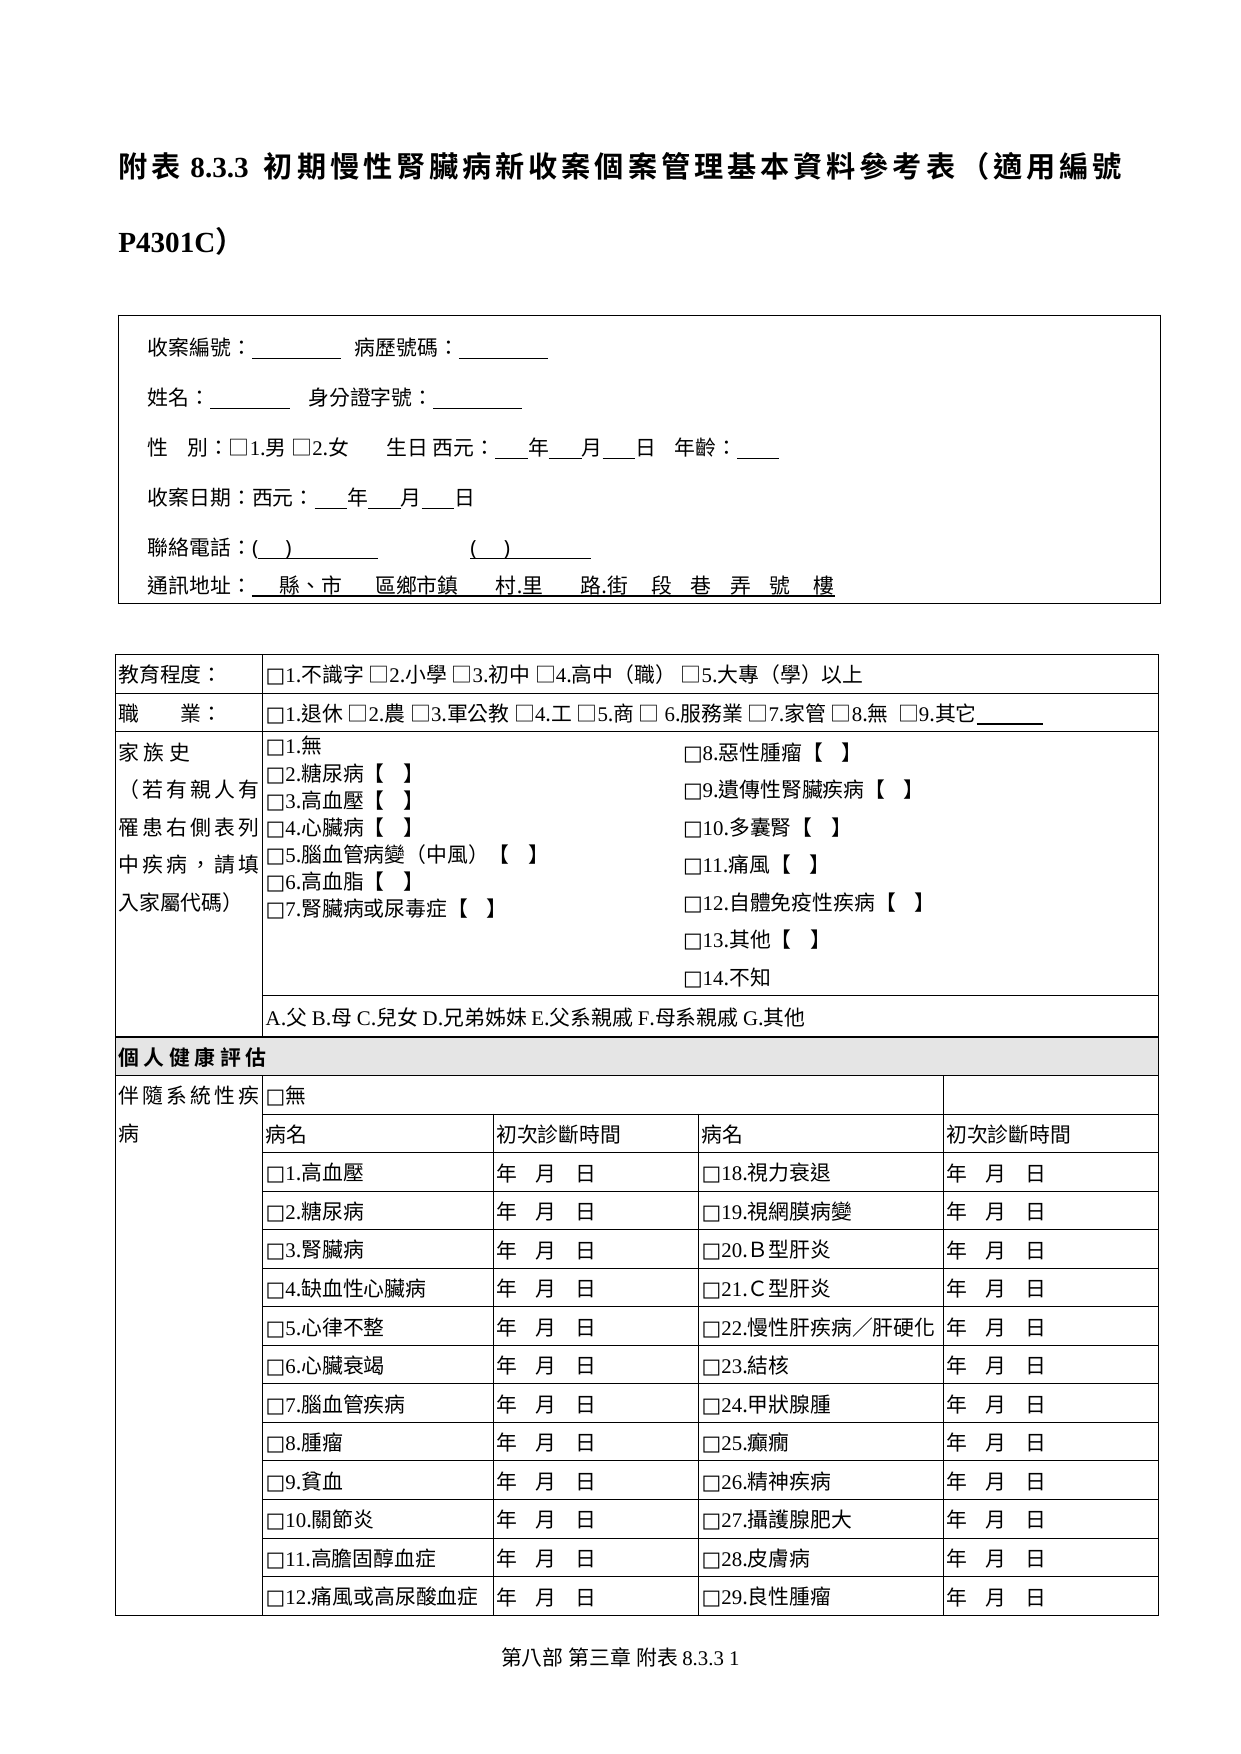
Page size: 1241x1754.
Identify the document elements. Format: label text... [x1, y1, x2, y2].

table_header 教育程度： [116, 655, 262, 693]
table_cell □9.貧血 [263, 1461, 493, 1499]
table_cell 年 月 日 [494, 1269, 698, 1306]
table_cell □28.皮膚病 [699, 1539, 943, 1576]
table_cell □23.結核 [699, 1346, 943, 1383]
table_cell 年 月 日 [944, 1346, 1158, 1383]
table_cell □26.精神疾病 [699, 1461, 943, 1499]
table_cell 職 業： [116, 694, 262, 731]
table_cell □27.攝護腺肥大 [699, 1500, 943, 1537]
table_cell □4.缺血性心臟病 [263, 1269, 493, 1306]
table_cell □10.關節炎 [263, 1500, 493, 1537]
table_cell □7.腦血管疾病 [263, 1384, 493, 1422]
table_cell 年 月 日 [494, 1346, 698, 1383]
table_cell □11.高膽固醇血症 [263, 1539, 493, 1576]
table_cell □21.Ｃ型肝炎 [699, 1269, 943, 1306]
table_cell 年 月 日 [494, 1307, 698, 1345]
table_cell 年 月 日 [494, 1192, 698, 1229]
table_cell □29.良性腫瘤 [699, 1577, 943, 1614]
table_cell 年 月 日 [944, 1539, 1158, 1576]
table_cell 病名 [699, 1115, 943, 1152]
table_cell □6.心臟衰竭 [263, 1346, 493, 1383]
table_cell 初次診斷時間 [494, 1115, 698, 1152]
table_cell □25.癲癇 [699, 1423, 943, 1460]
table_cell 年 月 日 [944, 1307, 1158, 1345]
table_cell 年 月 日 [494, 1384, 698, 1422]
table_cell 年 月 日 [944, 1423, 1158, 1460]
table_cell □8.惡性腫瘤【 】 □9.遺傳性腎臟疾病【 】 □10.多囊腎【 】 □11.痛風【 】 □12.自體免疫性疾病【 】 □13.其他【 】 □14.不知 [680, 732, 1158, 995]
table_header □1.不識字 □2.小學 □3.初中 □4.高中（職） □5.大專（學）以上 [263, 655, 1158, 693]
table_cell 年 月 日 [494, 1577, 698, 1614]
table_cell □1.無 □2.糖尿病【 】 □3.高血壓【 】 □4.心臟病【 】 □5.腦血管病變（中風）【 】 □6.高血脂【 】 □7.腎臟病或尿毒症【 】 [263, 732, 680, 995]
table_cell □3.腎臟病 [263, 1230, 493, 1268]
table_cell 年 月 日 [944, 1269, 1158, 1306]
table_cell 年 月 日 [944, 1500, 1158, 1537]
table_cell 初次診斷時間 [944, 1115, 1158, 1152]
table_cell 個 人 健 康 評 估 [116, 1038, 1158, 1075]
table_cell □2.糖尿病 [263, 1192, 493, 1229]
table_cell 年 月 日 [944, 1577, 1158, 1614]
table_cell 年 月 日 [944, 1461, 1158, 1499]
table_cell 年 月 日 [494, 1500, 698, 1537]
table_cell A.父 B.母 C.兒女 D.兄弟姊妹 E.父系親戚 F.母系親戚 G.其他 [263, 996, 1158, 1036]
table_cell 家 族 史 （若有親人有罹患右側表列中疾病，請填入家屬代碼） [116, 732, 262, 1036]
table_cell 病名 [263, 1115, 493, 1152]
subtitle 附表8.3.3 初期慢性腎臟病新收案個案管理基本資料參考表（適用編號P4301C） [118, 127, 1122, 277]
table_cell 年 月 日 [944, 1153, 1158, 1191]
table_cell □12.痛風或高尿酸血症 [263, 1577, 493, 1614]
table_cell 年 月 日 [494, 1423, 698, 1460]
table_cell □24.甲狀腺腫 [699, 1384, 943, 1422]
table_cell □18.視力衰退 [699, 1153, 943, 1191]
table_cell 年 月 日 [944, 1230, 1158, 1268]
table_cell □無 [263, 1076, 943, 1113]
table_cell [944, 1076, 1158, 1113]
table_cell □19.視網膜病變 [699, 1192, 943, 1229]
table_cell □5.心律不整 [263, 1307, 493, 1345]
table_cell □20.Ｂ型肝炎 [699, 1230, 943, 1268]
table_cell □1.退休 □2.農 □3.軍公教 □4.工 □5.商 □ 6.服務業 □7.家管 □8.無 □9.其它 [263, 694, 1158, 731]
table_cell 年 月 日 [944, 1384, 1158, 1422]
table_cell 年 月 日 [494, 1461, 698, 1499]
table_cell □8.腫瘤 [263, 1423, 493, 1460]
table_cell 伴隨系統性疾病 [116, 1076, 262, 1614]
table_cell □1.高血壓 [263, 1153, 493, 1191]
table_cell □22.慢性肝疾病／肝硬化 [699, 1307, 943, 1345]
table_cell 年 月 日 [494, 1153, 698, 1191]
table_cell 年 月 日 [494, 1539, 698, 1576]
table_cell 年 月 日 [494, 1230, 698, 1268]
table_cell 年 月 日 [944, 1192, 1158, 1229]
table_header 收案編號： 病歷號碼： 姓名： 身分證字號： 性 別：□1.男 □2.女 生日 西元： 年 月 日 年齡： 收案日期：西元： 年 月 日 聯絡電話：( ) ( ) 通訊地址： 縣、市 區鄉市鎮 村.里 路.街 段 巷 弄 號 樓 [119, 316, 1160, 603]
